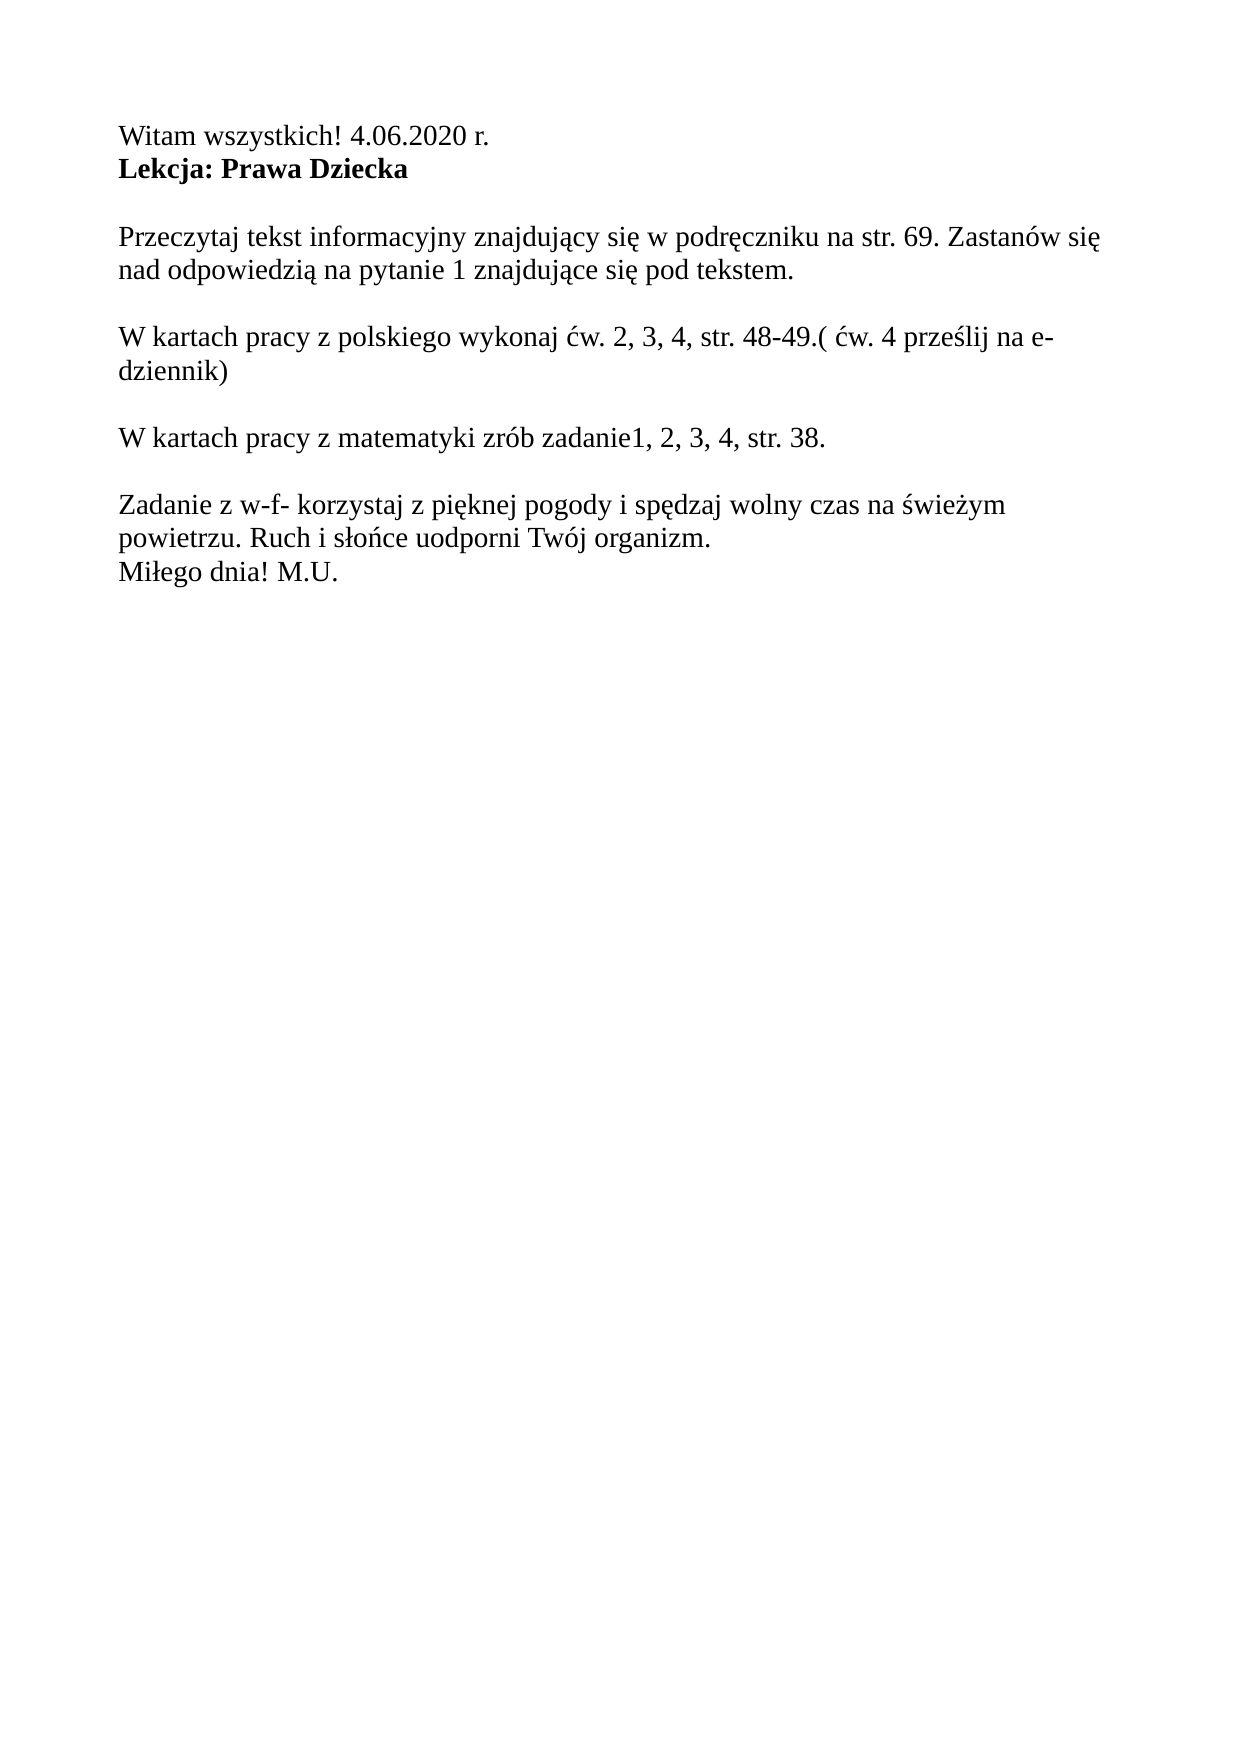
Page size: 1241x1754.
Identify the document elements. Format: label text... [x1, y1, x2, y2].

text Przeczytaj tekst informacyjny znajdujący się w podręczniku na str. 69. Zastanów się nad odpowiedzią na pytanie 1 znajdujące się pod tekstem. [118, 219, 1122, 286]
text Zadanie z w-f- korzystaj z pięknej pogody i spędzaj wolny czas na świeżym powietrzu. Ruch i słońce uodporni Twój organizm. [118, 487, 1122, 554]
text Miłego dnia! M.U. [118, 554, 1122, 588]
text W kartach pracy z matematyki zrób zadanie1, 2, 3, 4, str. 38. [118, 420, 1122, 453]
text W kartach pracy z polskiego wykonaj ćw. 2, 3, 4, str. 48-49.( ćw. 4 prześlij na e-dziennik) [118, 319, 1122, 386]
text Lekcja: Prawa Dziecka [118, 152, 1122, 185]
text Witam wszystkich! 4.06.2020 r. [118, 118, 1122, 152]
